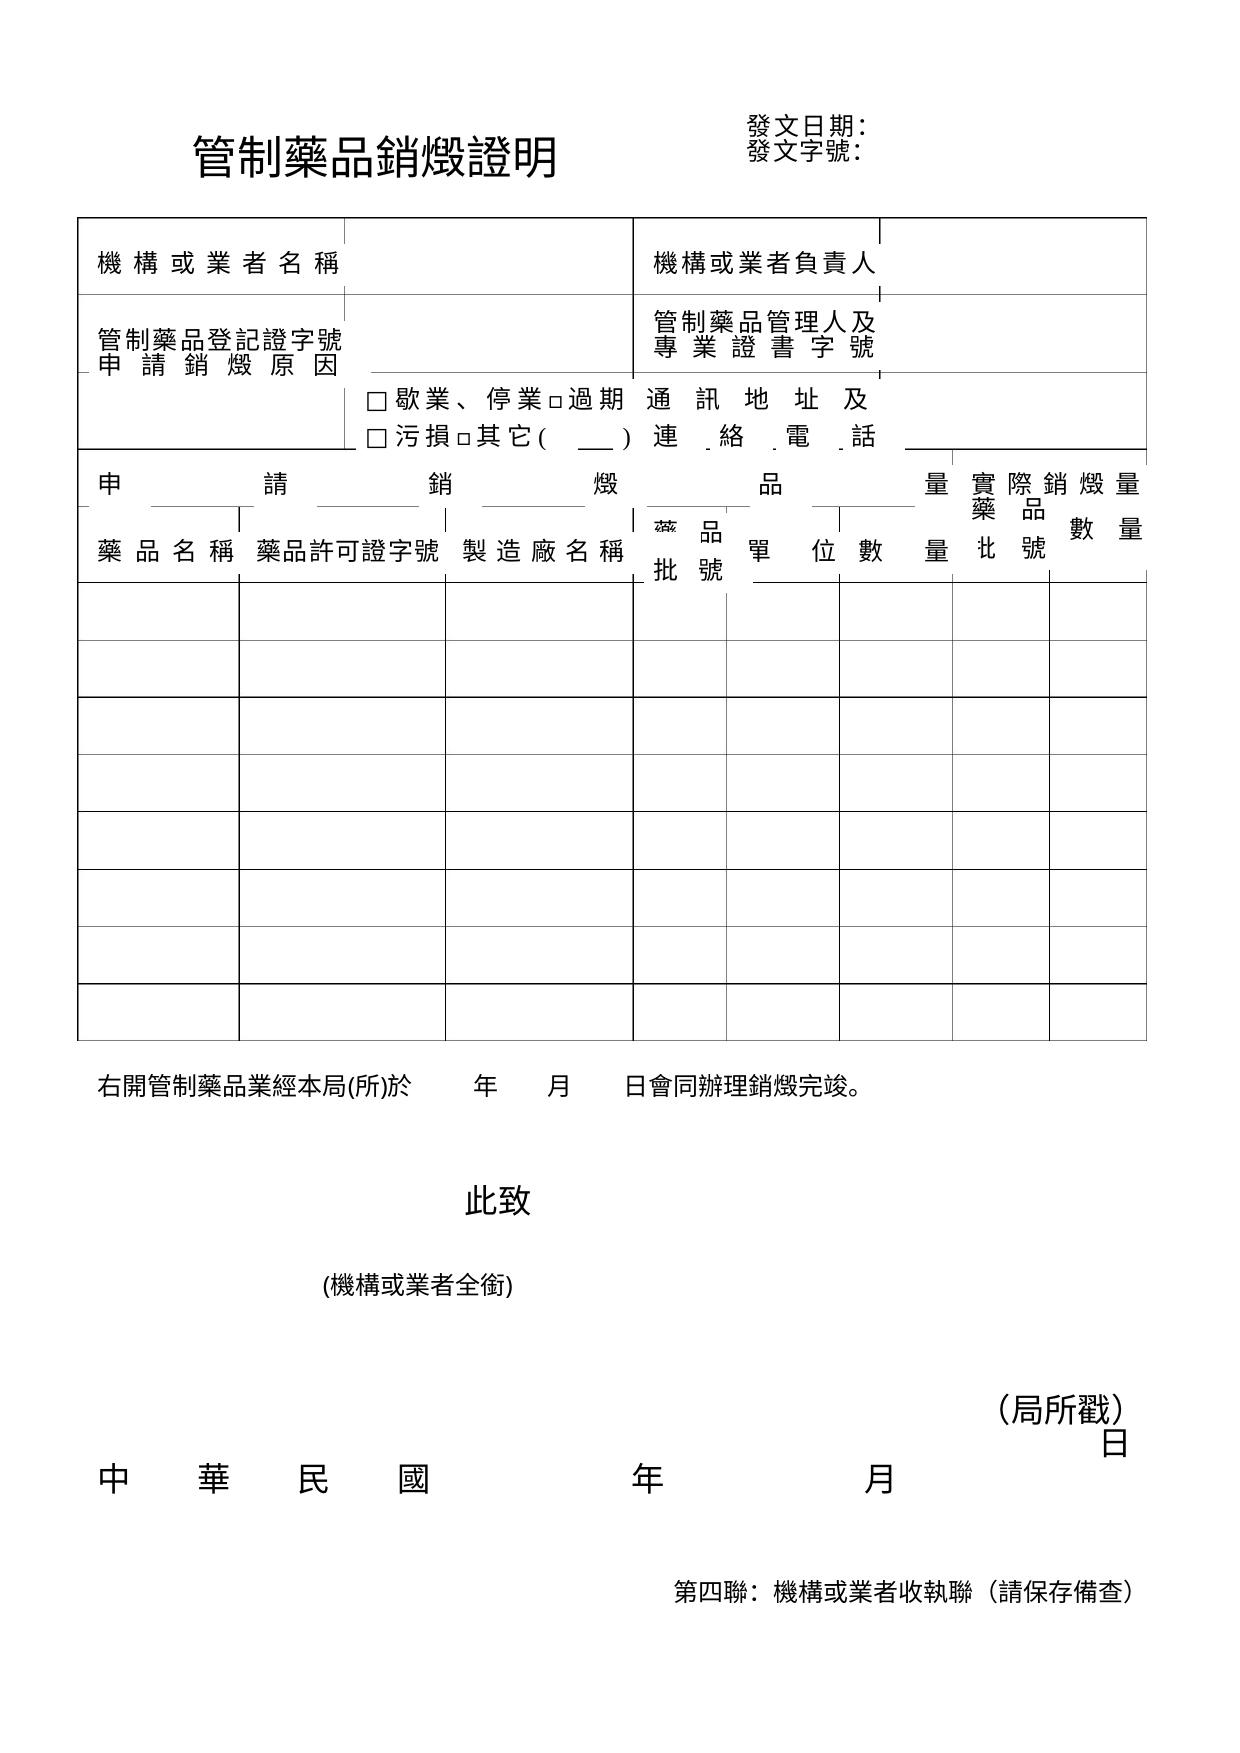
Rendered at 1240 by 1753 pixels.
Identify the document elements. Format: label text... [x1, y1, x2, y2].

text □ 污 損 □ 其 它 ( [365, 423, 570, 451]
text 國 [398, 1464, 463, 1498]
text 年 [631, 1464, 697, 1498]
text 位 數 [812, 541, 904, 566]
text 右開管制藥品業經本局(所)於 [98, 1075, 454, 1100]
text 年 [473, 1075, 518, 1100]
text 機 構 或 業 者 名 稱 [98, 253, 362, 278]
text 申 請 銷 燬 原 因 [98, 355, 362, 380]
text 發文字號： [747, 141, 901, 166]
text (機構或業者全銜) [323, 1274, 543, 1299]
text 民 [298, 1464, 363, 1498]
text 單 [747, 541, 791, 566]
text ) 連 [622, 423, 698, 451]
text 發文日期： [747, 116, 901, 141]
text 量 實 際 銷 燬 量 [924, 474, 1164, 499]
text （局所戳） [977, 1395, 1176, 1429]
text 批 號 [978, 543, 1164, 561]
text 燬 [593, 474, 638, 499]
text 電 [785, 426, 830, 451]
text 月 [864, 1464, 930, 1498]
text 機構或業者負責人 [653, 253, 896, 278]
text 銷 [428, 474, 473, 499]
text 批 號 [653, 559, 744, 584]
text 藥 品 [972, 499, 1164, 524]
text 藥 品 名 稱 藥品許可證字號 製 造 廠 名 稱 [98, 541, 692, 566]
text □ 歇 業 、 停 業 □ 過 期 通 訊 地 址 及 [365, 388, 936, 413]
text 日會同辦理銷燬完竣。 [623, 1075, 893, 1100]
text 管制藥品銷燬證明 [191, 138, 609, 184]
text 此致 [464, 1187, 563, 1220]
text 第四聯：機構或業者收執聯（請保存備查） [673, 1581, 1201, 1606]
text 專 業 證 書 字 號 [653, 336, 897, 361]
text 請 [263, 474, 308, 499]
text 量 [924, 541, 969, 566]
text 日 [1098, 1429, 1176, 1462]
text 數 量 [1069, 524, 1164, 543]
text 話 [852, 426, 896, 451]
text 中 [98, 1464, 163, 1498]
text 管制藥品登記證字號 [98, 330, 362, 355]
text 申 [98, 474, 142, 499]
text 管制藥品管理人及 [653, 311, 897, 336]
text 品 [759, 474, 803, 499]
text 絡 [719, 426, 764, 451]
picture [77, 217, 1147, 1041]
text 月 [548, 1075, 592, 1100]
text 華 [198, 1464, 263, 1498]
text 藥 品 [653, 522, 744, 547]
